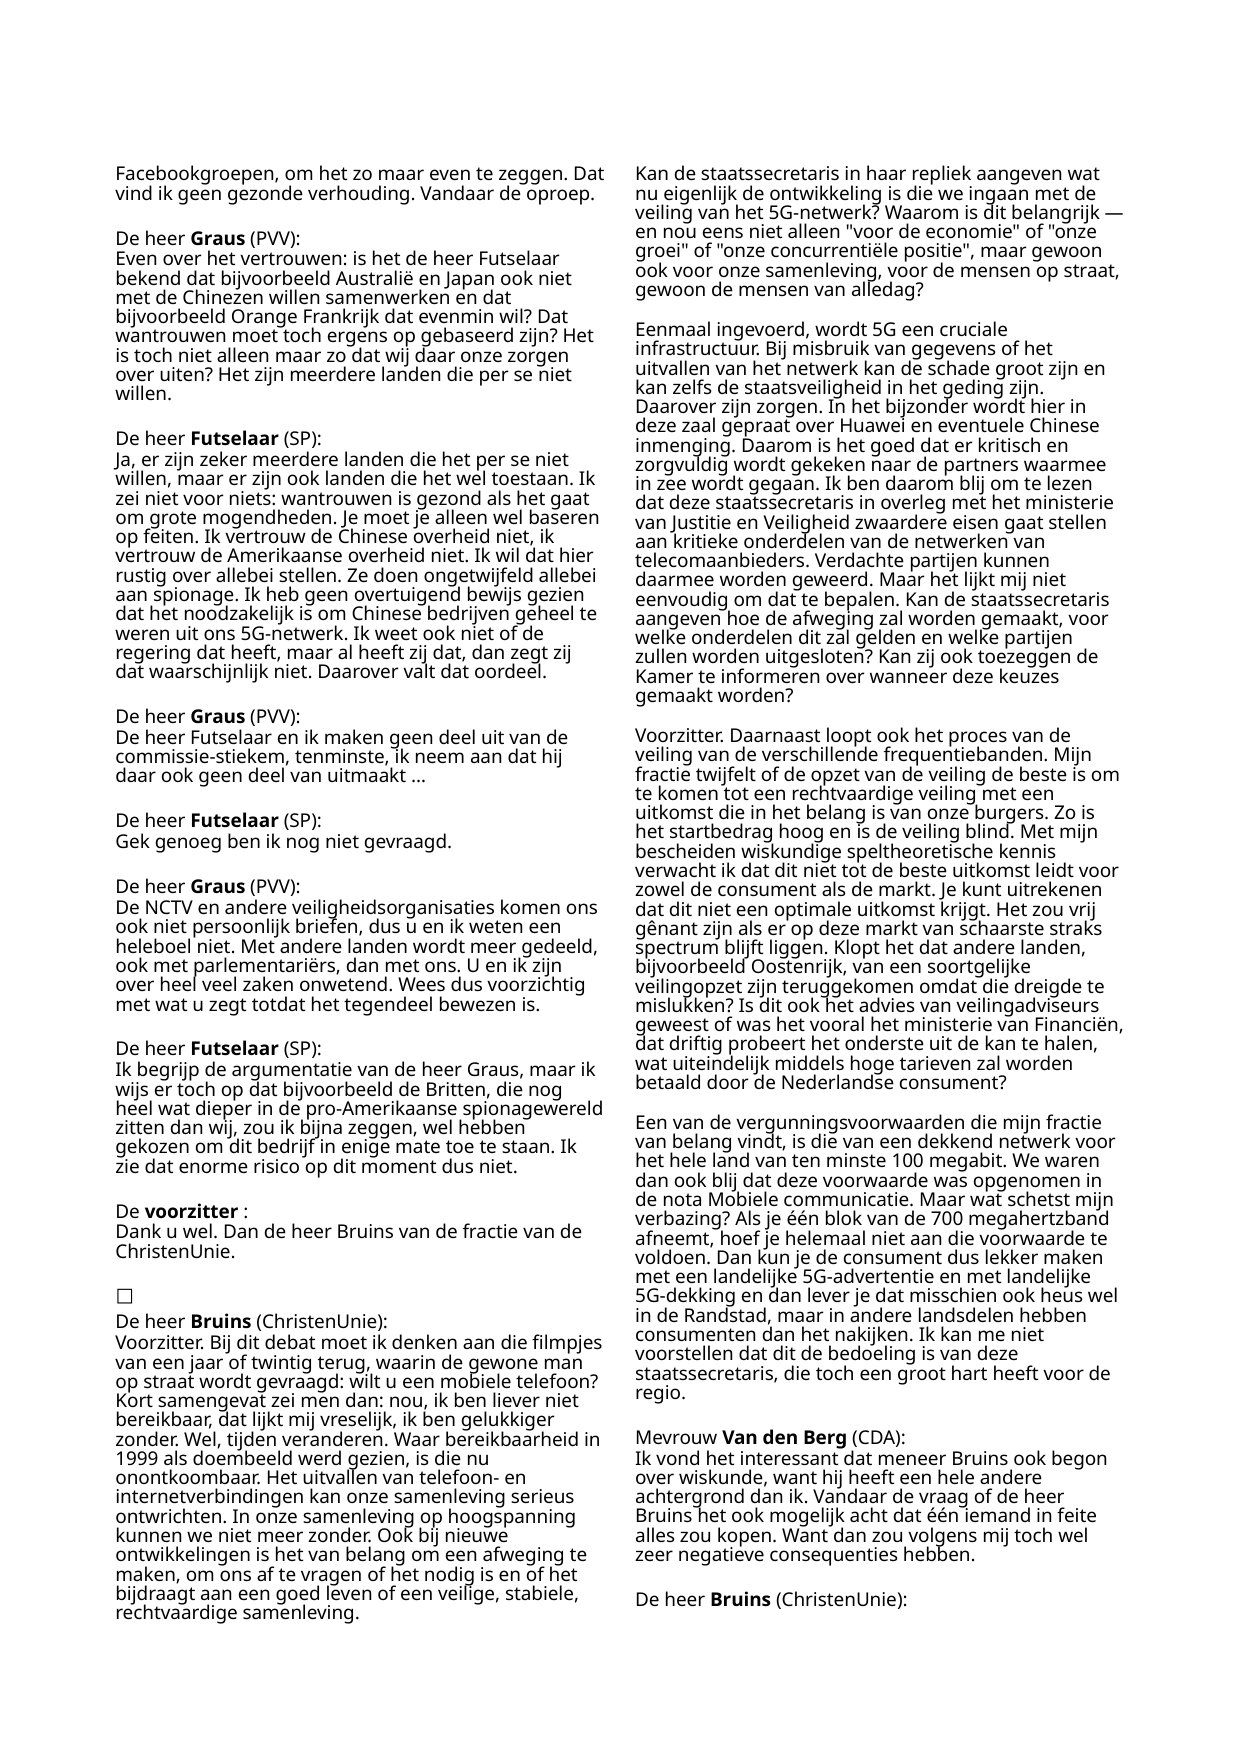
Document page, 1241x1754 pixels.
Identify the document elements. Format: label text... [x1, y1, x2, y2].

text De heer Futselaar (SP): [115, 808, 605, 833]
text De heer Bruins (ChristenUnie): [635, 1586, 1125, 1612]
text Dank u wel. Dan de heer Bruins van de fractie van de ChristenUnie. [115, 1223, 605, 1262]
text De heer Futselaar en ik maken geen deel uit van de commissie-stiekem, tenminste, ik neem aan dat hij daar ook geen deel van uitmaakt … [115, 729, 605, 787]
text Mevrouw Van den Berg (CDA): [635, 1424, 1125, 1449]
text De heer Bruins (ChristenUnie): [115, 1309, 605, 1334]
text De heer Graus (PVV): [115, 703, 605, 729]
text De heer Graus (PVV): [115, 225, 605, 250]
text De heer Futselaar (SP): [115, 425, 605, 451]
text Ik begrijp de argumentatie van de heer Graus, maar ik wijs er toch op dat bijvoorbeeld de Britten, die nog heel wat dieper in de pro-Amerikaanse spionagewereld zitten dan wij, zou ik bijna zeggen, wel hebben gekozen om dit bedrijf in enige mate toe te staan. Ik zie dat enorme risico op dit moment dus niet. [115, 1061, 605, 1177]
text Gek genoeg ben ik nog niet gevraagd. [115, 833, 605, 853]
text Facebookgroepen, om het zo maar even te zeggen. Dat vind ik geen gezonde verhouding. Vandaar de oproep. [115, 165, 605, 204]
text De heer Graus (PVV): [115, 873, 605, 899]
text Ik vond het interessant dat meneer Bruins ook begon over wiskunde, want hij heeft een hele andere achtergrond dan ik. Vandaar de vraag of de heer Bruins het ook mogelijk acht dat één iemand in feite alles zou kopen. Want dan zou volgens mij toch wel zeer negatieve consequenties hebben. [635, 1449, 1125, 1565]
text Kan de staatssecretaris in haar repliek aangeven wat nu eigenlijk de ontwikkeling is die we ingaan met de veiling van het 5G-netwerk? Waarom is dit belangrijk — en nou eens niet alleen "voor de economie" of "onze groei" of "onze concurrentiële positie", maar gewoon ook voor onze samenleving, voor de mensen op straat, gewoon de mensen van alledag? [635, 165, 1125, 300]
text Voorzitter. Bij dit debat moet ik denken aan die filmpjes van een jaar of twintig terug, waarin de gewone man op straat wordt gevraagd: wilt u een mobiele telefoon? Kort samengevat zei men dan: nou, ik ben liever niet bereikbaar, dat lijkt mij vreselijk, ik ben gelukkiger zonder. Wel, tijden veranderen. Waar bereikbaarheid in 1999 als doembeeld werd gezien, is die nu onontkoombaar. Het uitvallen van telefoon- en internetverbindingen kan onze samenleving serieus ontwrichten. In onze samenleving op hoogspanning kunnen we niet meer zonder. Ook bij nieuwe ontwikkelingen is het van belang om een afweging te maken, om ons af te vragen of het nodig is en of het bijdraagt aan een goed leven of een veilige, stabiele, rechtvaardige samenleving. [115, 1334, 605, 1623]
text Voorzitter. Daarnaast loopt ook het proces van de veiling van de verschillende frequentiebanden. Mijn fractie twijfelt of de opzet van de veiling de beste is om te komen tot een rechtvaardige veiling met een uitkomst die in het belang is van onze burgers. Zo is het startbedrag hoog en is de veiling blind. Met mijn bescheiden wiskundige speltheoretische kennis verwacht ik dat dit niet tot de beste uitkomst leidt voor zowel de consument als de markt. Je kunt uitrekenen dat dit niet een optimale uitkomst krijgt. Het zou vrij gênant zijn als er op deze markt van schaarste straks spectrum blijft liggen. Klopt het dat andere landen, bijvoorbeeld Oostenrijk, van een soortgelijke veilingopzet zijn teruggekomen omdat die dreigde te mislukken? Is dit ook het advies van veilingadviseurs geweest of was het vooral het ministerie van Financiën, dat driftig probeert het onderste uit de kan te halen, wat uiteindelijk middels hoge tarieven zal worden betaald door de Nederlandse consument? [635, 727, 1125, 1093]
text Eenmaal ingevoerd, wordt 5G een cruciale infrastructuur. Bij misbruik van gegevens of het uitvallen van het netwerk kan de schade groot zijn en kan zelfs de staatsveiligheid in het geding zijn. Daarover zijn zorgen. In het bijzonder wordt hier in deze zaal gepraat over Huawei en eventuele Chinese inmenging. Daarom is het goed dat er kritisch en zorgvuldig wordt gekeken naar de partners waarmee in zee wordt gegaan. Ik ben daarom blij om te lezen dat deze staatssecretaris in overleg met het ministerie van Justitie en Veiligheid zwaardere eisen gaat stellen aan kritieke onderdelen van de netwerken van telecomaanbieders. Verdachte partijen kunnen daarmee worden geweerd. Maar het lijkt mij niet eenvoudig om dat te bepalen. Kan de staatssecretaris aangeven hoe de afweging zal worden gemaakt, voor welke onderdelen dit zal gelden en welke partijen zullen worden uitgesloten? Kan zij ook toezeggen de Kamer te informeren over wanneer deze keuzes gemaakt worden? [635, 321, 1125, 706]
text De voorzitter : [115, 1198, 605, 1223]
text ⬜ [115, 1283, 605, 1309]
text Een van de vergunningsvoorwaarden die mijn fractie van belang vindt, is die van een dekkend netwerk voor het hele land van ten minste 100 megabit. We waren dan ook blij dat deze voorwaarde was opgenomen in de nota Mobiele communicatie. Maar wat schetst mijn verbazing? Als je één blok van de 700 megahertzband afneemt, hoef je helemaal niet aan die voorwaarde te voldoen. Dan kun je de consument dus lekker maken met een landelijke 5G-advertentie en met landelijke 5G-dekking en dan lever je dat misschien ook heus wel in de Randstad, maar in andere landsdelen hebben consumenten dan het nakijken. Ik kan me niet voorstellen dat dit de bedoeling is van deze staatssecretaris, die toch een groot hart heeft voor de regio. [635, 1114, 1125, 1403]
text De NCTV en andere veiligheidsorganisaties komen ons ook niet persoonlijk briefen, dus u en ik weten een heleboel niet. Met andere landen wordt meer gedeeld, ook met parlementariërs, dan met ons. U en ik zijn over heel veel zaken onwetend. Wees dus voorzichtig met wat u zegt totdat het tegendeel bewezen is. [115, 899, 605, 1015]
text Even over het vertrouwen: is het de heer Futselaar bekend dat bijvoorbeeld Australië en Japan ook niet met de Chinezen willen samenwerken en dat bijvoorbeeld Orange Frankrijk dat evenmin wil? Dat wantrouwen moet toch ergens op gebaseerd zijn? Het is toch niet alleen maar zo dat wij daar onze zorgen over uiten? Het zijn meerdere landen die per se niet willen. [115, 250, 605, 404]
text De heer Futselaar (SP): [115, 1036, 605, 1061]
text Ja, er zijn zeker meerdere landen die het per se niet willen, maar er zijn ook landen die het wel toestaan. Ik zei niet voor niets: wantrouwen is gezond als het gaat om grote mogendheden. Je moet je alleen wel baseren op feiten. Ik vertrouw de Chinese overheid niet, ik vertrouw de Amerikaanse overheid niet. Ik wil dat hier rustig over allebei stellen. Ze doen ongetwijfeld allebei aan spionage. Ik heb geen overtuigend bewijs gezien dat het noodzakelijk is om Chinese bedrijven geheel te weren uit ons 5G-netwerk. Ik weet ook niet of de regering dat heeft, maar al heeft zij dat, dan zegt zij dat waarschijnlijk niet. Daarover valt dat oordeel. [115, 451, 605, 682]
